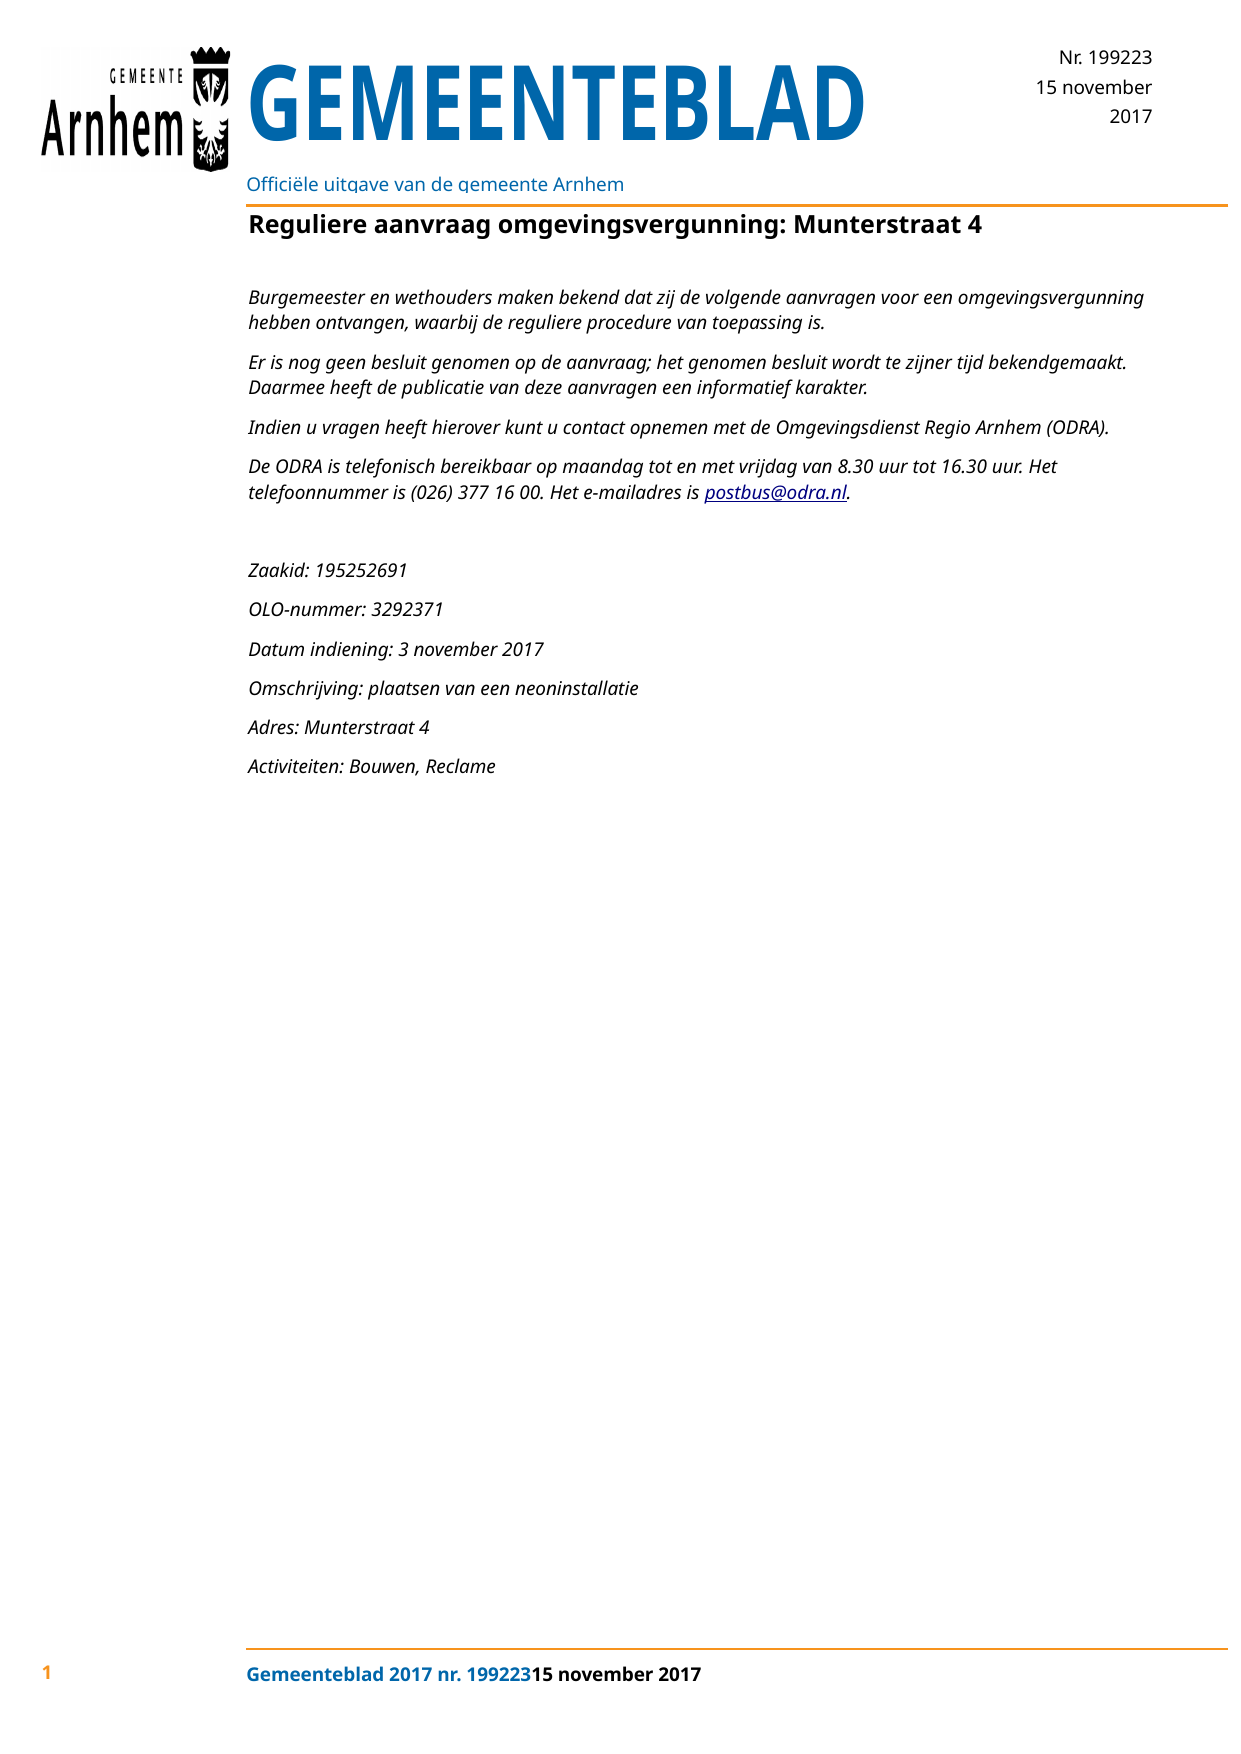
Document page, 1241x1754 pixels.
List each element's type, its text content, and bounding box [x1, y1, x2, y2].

text Reguliere aanvraag omgevingsvergunning: Munterstraat 4 [248, 207, 1152, 241]
text OLO-nummer: 3292371 [248, 597, 1152, 622]
text Adres: Munterstraat 4 [248, 714, 1152, 740]
text Datum indiening: 3 november 2017 [248, 636, 1152, 662]
text Burgemeester en wethouders maken bekend dat zij de volgende aanvragen voor een omgevingsvergunning hebben ontvangen, waarbij de reguliere procedure van toepassing is. [248, 284, 1152, 335]
text De ODRA is telefonisch bereikbaar op maandag tot en met vrijdag van 8.30 uur tot 16.30 uur. Het telefoonnummer is (026) 377 16 00. Het e-mailadres is postbus@odra.nl. [248, 453, 1152, 504]
text Zaakid: 195252691 [248, 557, 1152, 583]
text Indien u vragen heeft hierover kunt u contact opnemen met de Omgevingsdienst Regio Arnhem (ODRA). [248, 414, 1152, 439]
text Activiteiten: Bouwen, Reclame [248, 754, 1152, 779]
picture [41, 47, 231, 172]
text Omschrijving: plaatsen van een neoninstallatie [248, 675, 1152, 701]
text Er is nog geen besluit genomen op de aanvraag; het genomen besluit wordt te zijner tijd bekendgemaakt. Daarmee heeft de publicatie van deze aanvragen een informatief karakter. [248, 349, 1152, 400]
